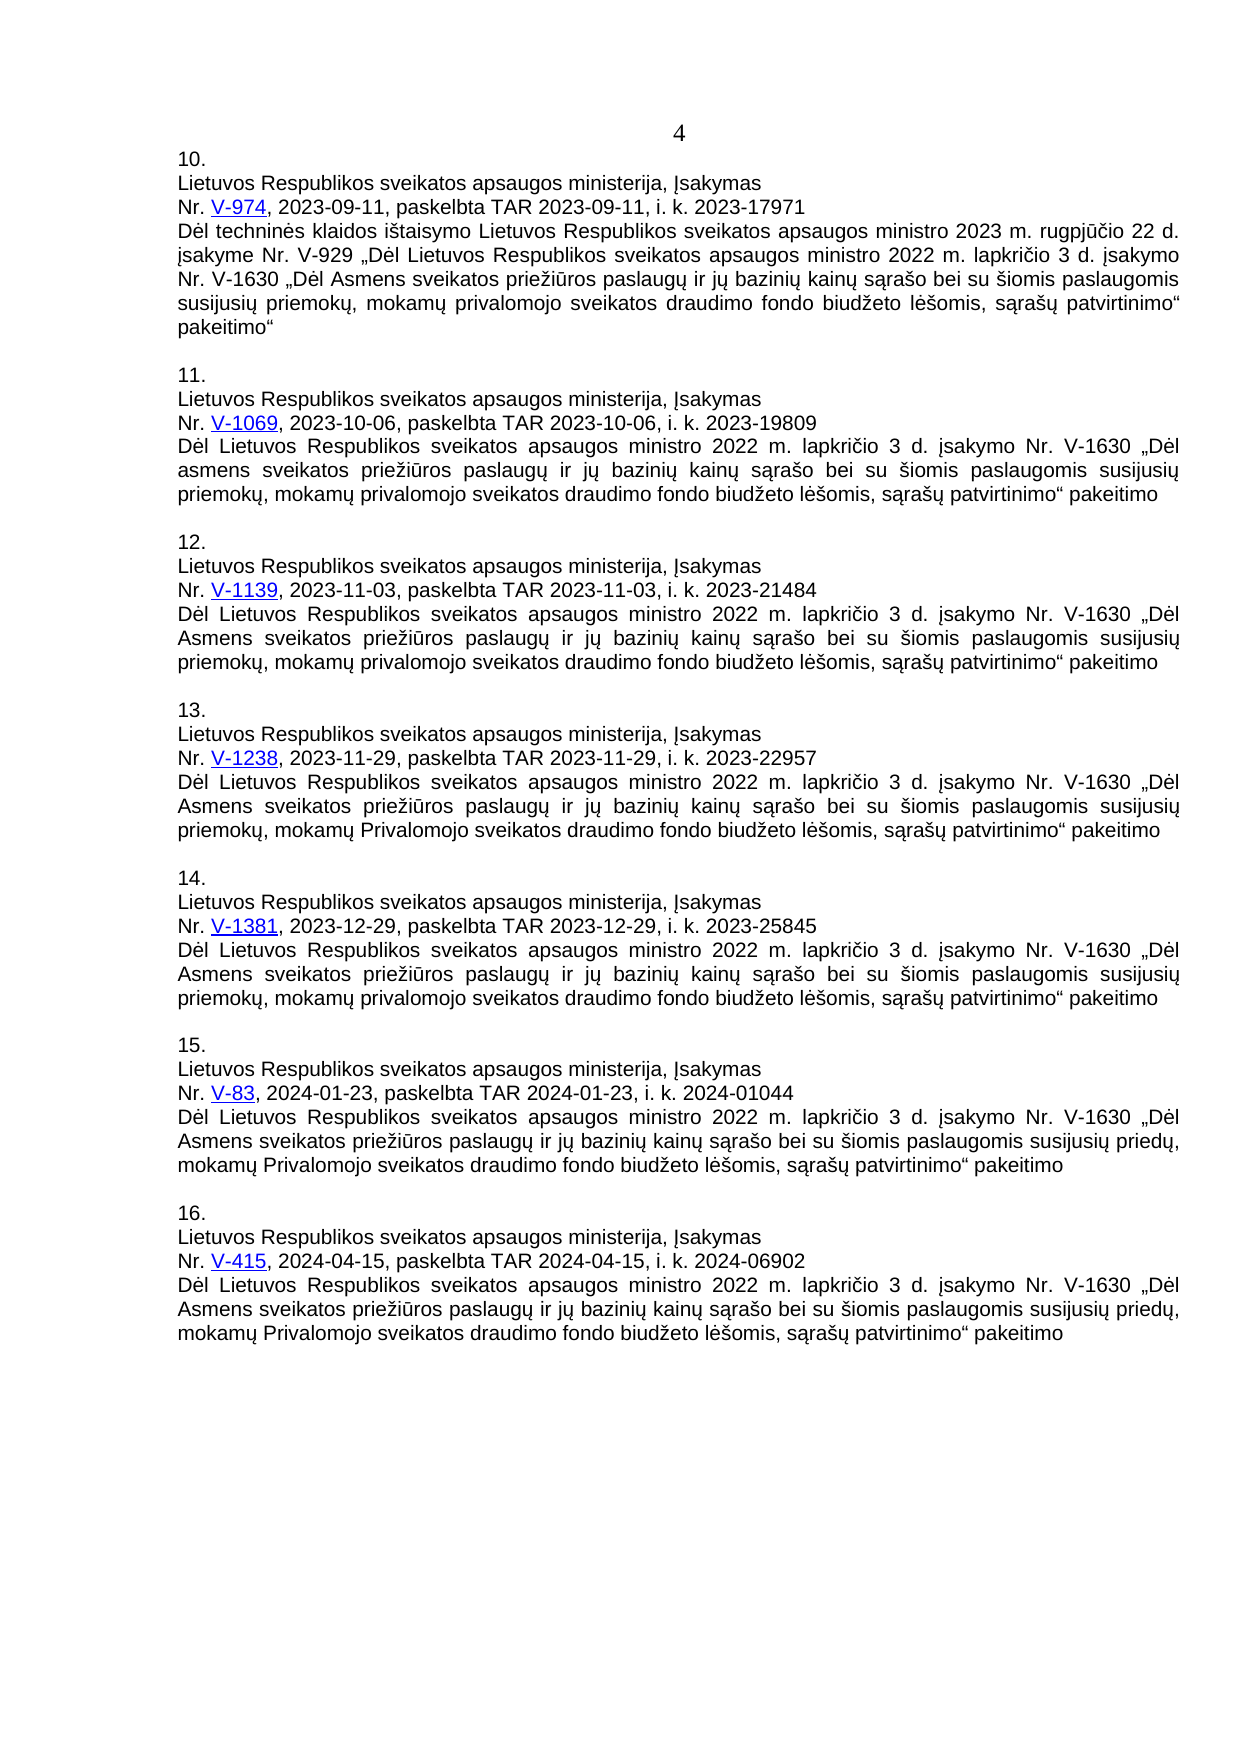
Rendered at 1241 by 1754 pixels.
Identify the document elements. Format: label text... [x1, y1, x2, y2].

text Lietuvos Respublikos sveikatos apsaugos ministerija, Įsakymas [177, 386, 1181, 410]
text Nr. V-974, 2023-09-11, paskelbta TAR 2023-09-11, i. k. 2023-17971 [177, 195, 1181, 219]
text Lietuvos Respublikos sveikatos apsaugos ministerija, Įsakymas [177, 1225, 1181, 1249]
text Nr. V-1381, 2023-12-29, paskelbta TAR 2023-12-29, i. k. 2023-25845 [177, 913, 1181, 937]
text Nr. V-83, 2024-01-23, paskelbta TAR 2024-01-23, i. k. 2024-01044 [177, 1081, 1181, 1105]
text Dėl Lietuvos Respublikos sveikatos apsaugos ministro 2022 m. lapkričio 3 d. įsakymo Nr. V-1630 „Dėl Asmens sveikatos priežiūros paslaugų ir jų bazinių kainų sąrašo bei su šiomis paslaugomis susijusių priemokų, mokamų Privalomojo sveikatos draudimo fondo biudžeto lėšomis, sąrašų patvirtinimo“ pakeitimo [177, 770, 1181, 842]
text Lietuvos Respublikos sveikatos apsaugos ministerija, Įsakymas [177, 554, 1181, 578]
text Dėl Lietuvos Respublikos sveikatos apsaugos ministro 2022 m. lapkričio 3 d. įsakymo Nr. V-1630 „Dėl Asmens sveikatos priežiūros paslaugų ir jų bazinių kainų sąrašo bei su šiomis paslaugomis susijusių priedų, mokamų Privalomojo sveikatos draudimo fondo biudžeto lėšomis, sąrašų patvirtinimo“ pakeitimo [177, 1273, 1181, 1345]
text 14. [177, 866, 1181, 889]
text Nr. V-1069, 2023-10-06, paskelbta TAR 2023-10-06, i. k. 2023-19809 [177, 410, 1181, 434]
text Dėl Lietuvos Respublikos sveikatos apsaugos ministro 2022 m. lapkričio 3 d. įsakymo Nr. V-1630 „Dėl Asmens sveikatos priežiūros paslaugų ir jų bazinių kainų sąrašo bei su šiomis paslaugomis susijusių priemokų, mokamų privalomojo sveikatos draudimo fondo biudžeto lėšomis, sąrašų patvirtinimo“ pakeitimo [177, 602, 1181, 674]
text Lietuvos Respublikos sveikatos apsaugos ministerija, Įsakymas [177, 171, 1181, 195]
text Dėl Lietuvos Respublikos sveikatos apsaugos ministro 2022 m. lapkričio 3 d. įsakymo Nr. V-1630 „Dėl asmens sveikatos priežiūros paslaugų ir jų bazinių kainų sąrašo bei su šiomis paslaugomis susijusių priemokų, mokamų privalomojo sveikatos draudimo fondo biudžeto lėšomis, sąrašų patvirtinimo“ pakeitimo [177, 434, 1181, 506]
text 15. [177, 1033, 1181, 1057]
text Dėl Lietuvos Respublikos sveikatos apsaugos ministro 2022 m. lapkričio 3 d. įsakymo Nr. V-1630 „Dėl Asmens sveikatos priežiūros paslaugų ir jų bazinių kainų sąrašo bei su šiomis paslaugomis susijusių priedų, mokamų Privalomojo sveikatos draudimo fondo biudžeto lėšomis, sąrašų patvirtinimo“ pakeitimo [177, 1105, 1181, 1177]
text 16. [177, 1201, 1181, 1225]
text Dėl Lietuvos Respublikos sveikatos apsaugos ministro 2022 m. lapkričio 3 d. įsakymo Nr. V-1630 „Dėl Asmens sveikatos priežiūros paslaugų ir jų bazinių kainų sąrašo bei su šiomis paslaugomis susijusių priemokų, mokamų privalomojo sveikatos draudimo fondo biudžeto lėšomis, sąrašų patvirtinimo“ pakeitimo [177, 937, 1181, 1009]
text Lietuvos Respublikos sveikatos apsaugos ministerija, Įsakymas [177, 889, 1181, 913]
text 12. [177, 530, 1181, 554]
text Nr. V-1139, 2023-11-03, paskelbta TAR 2023-11-03, i. k. 2023-21484 [177, 578, 1181, 602]
text 11. [177, 362, 1181, 386]
text 13. [177, 698, 1181, 722]
text Lietuvos Respublikos sveikatos apsaugos ministerija, Įsakymas [177, 1057, 1181, 1081]
text Nr. V-1238, 2023-11-29, paskelbta TAR 2023-11-29, i. k. 2023-22957 [177, 746, 1181, 770]
text Nr. V-415, 2024-04-15, paskelbta TAR 2024-04-15, i. k. 2024-06902 [177, 1249, 1181, 1273]
text Lietuvos Respublikos sveikatos apsaugos ministerija, Įsakymas [177, 722, 1181, 746]
text 10. [177, 147, 1181, 171]
text Dėl techninės klaidos ištaisymo Lietuvos Respublikos sveikatos apsaugos ministro 2023 m. rugpjūčio 22 d. įsakyme Nr. V-929 „Dėl Lietuvos Respublikos sveikatos apsaugos ministro 2022 m. lapkričio 3 d. įsakymo Nr. V-1630 „Dėl Asmens sveikatos priežiūros paslaugų ir jų bazinių kainų sąrašo bei su šiomis paslaugomis susijusių priemokų, mokamų privalomojo sveikatos draudimo fondo biudžeto lėšomis, sąrašų patvirtinimo“ pakeitimo“ [177, 219, 1181, 338]
